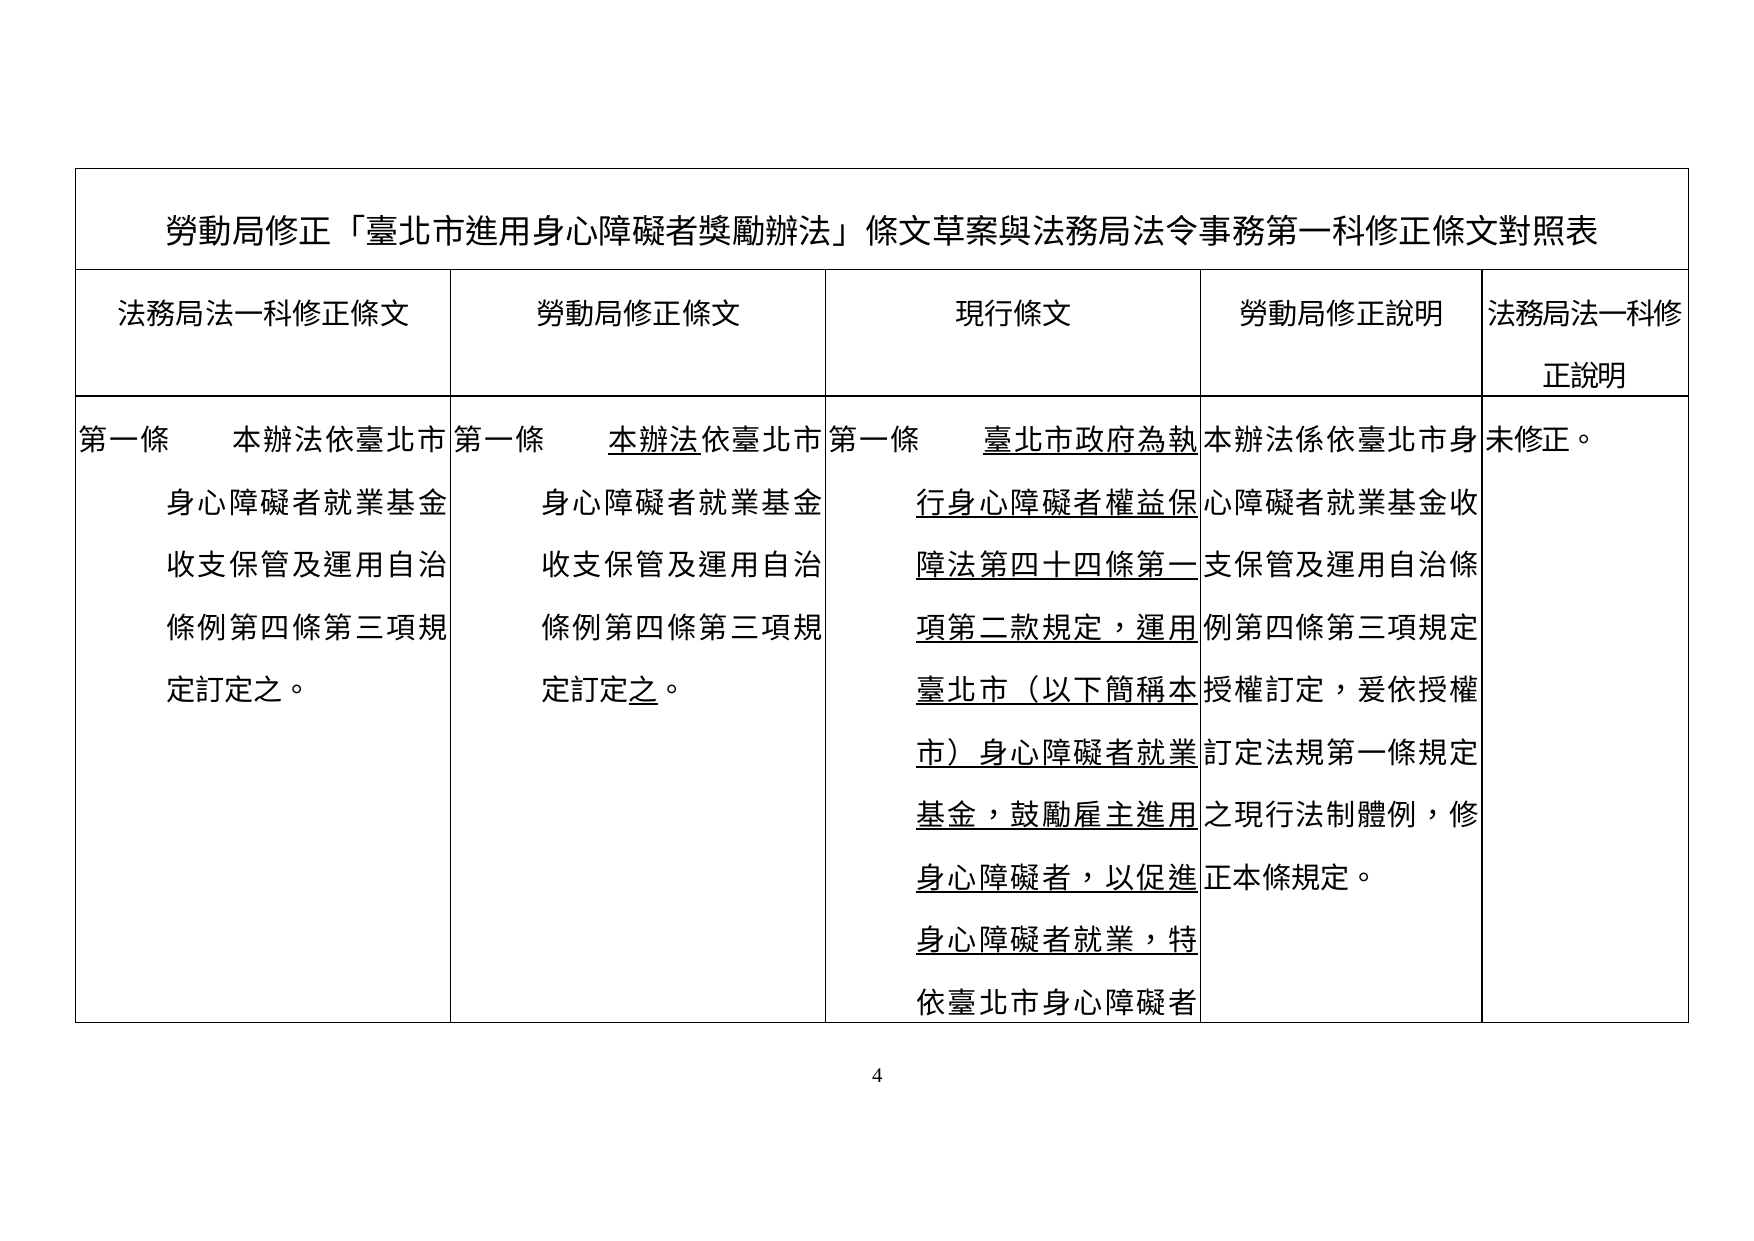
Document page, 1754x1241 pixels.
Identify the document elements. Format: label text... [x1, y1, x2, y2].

table_cell 勞動局修正說明 [1201, 270, 1481, 395]
table_cell 未修正。 [1483, 397, 1688, 1021]
table_cell 法務局法一科修正條文 [76, 270, 450, 395]
table_cell 本辦法係依臺北市身心障礙者就業基金收支保管及運用自治條例第四條第三項規定授權訂定，爰依授權訂定法規第一條規定之現行法制體例，修正本條規定。 [1201, 397, 1481, 1021]
table_cell 第一條 本辦法依臺北市身心障礙者就業基金收支保管及運用自治條例第四條第三項規定訂定之。 [451, 397, 825, 1021]
table_cell 第一條 臺北市政府為執行身心障礙者權益保障法第四十四條第一項第二款規定，運用臺北市（以下簡稱本市）身心障礙者就業基金，鼓勵雇主進用身心障礙者，以促進身心障礙者就業，特依臺北市身心障礙者 [826, 397, 1200, 1021]
table_cell 勞動局修正條文 [451, 270, 825, 395]
table_cell 第一條 本辦法依臺北市身心障礙者就業基金收支保管及運用自治條例第四條第三項規定訂定之。 [76, 397, 450, 1021]
table_header 勞動局修正「臺北市進用身心障礙者獎勵辦法」條文草案與法務局法令事務第一科修正條文對照表 [76, 169, 1688, 269]
table_cell 法務局法一科修正說明 [1483, 270, 1688, 395]
table_cell 現行條文 [826, 270, 1200, 395]
